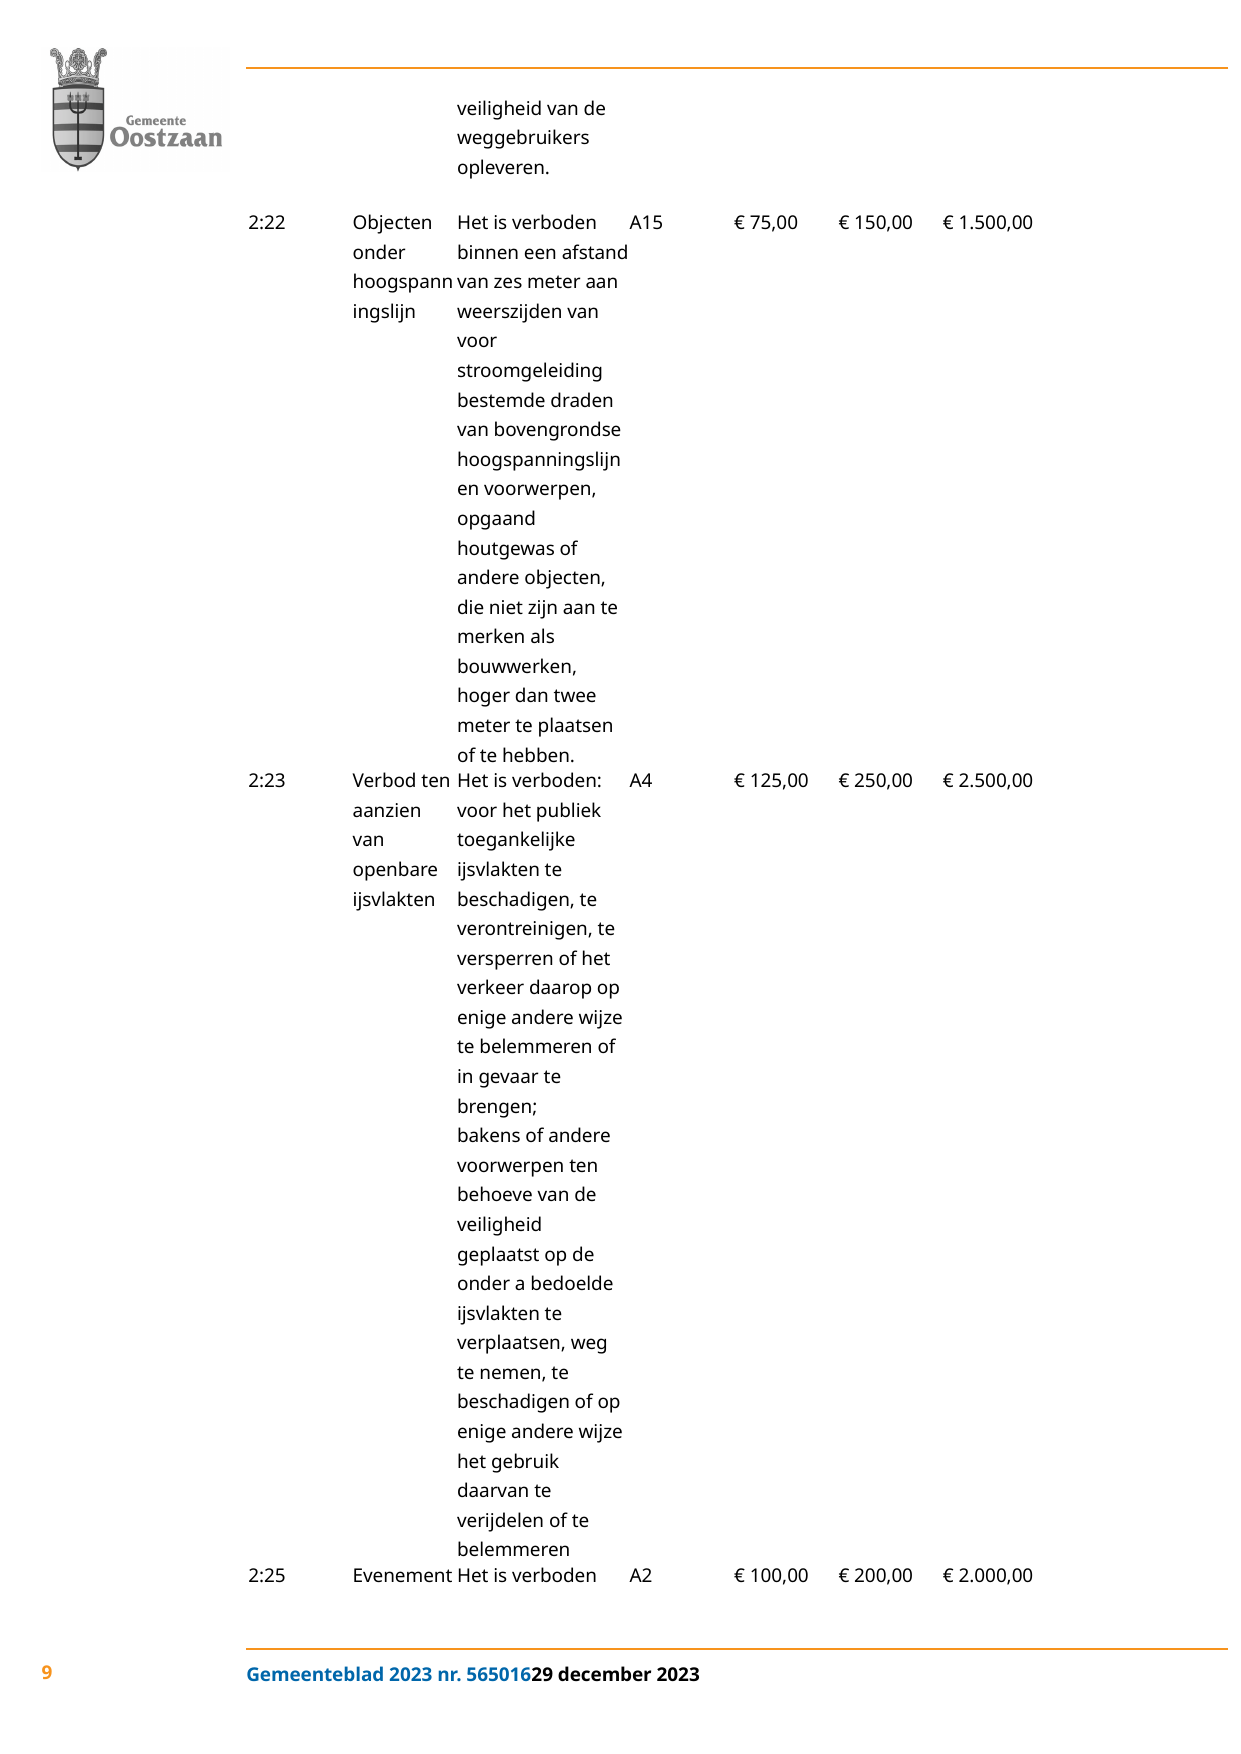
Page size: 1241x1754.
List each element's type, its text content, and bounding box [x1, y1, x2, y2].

table_cell Het is verboden: voor het publiek toegankelijke ijsvlakten te beschadigen, te verontreinigen, te versperren of het verkeer daarop op enige andere wijze te belemmeren of in gevaar te brengen; bakens of andere voorwerpen ten behoeve van de veiligheid geplaatst op de onder a bedoelde ijsvlakten te verplaatsen, weg te nemen, te beschadigen of op enige andere wijze het gebruik daarvan te verijdelen of te belemmeren [457, 768, 629, 1562]
picture [41, 47, 231, 172]
table_cell 2:23 [248, 768, 352, 1562]
table_cell [734, 95, 838, 209]
table_cell [629, 95, 734, 209]
table_cell € 250,00 [838, 768, 943, 1562]
table_cell A15 [629, 209, 734, 767]
table_cell Het is verboden binnen een afstand van zes meter aan weerszijden van voor stroomgeleiding bestemde draden van bovengrondse hoogspanningslijnen voorwerpen, opgaand houtgewas of andere objecten, die niet zijn aan te merken als bouwwerken, hoger dan twee meter te plaatsen of te hebben. [457, 209, 629, 767]
table_cell € 200,00 [838, 1563, 943, 1588]
table_cell 2:22 [248, 209, 352, 767]
table_cell Evenement [353, 1563, 457, 1588]
table_cell A2 [629, 1563, 734, 1588]
table_cell € 75,00 [734, 209, 838, 767]
table_cell € 150,00 [838, 209, 943, 767]
table_cell Het is verboden [457, 1563, 629, 1588]
table_cell Objecten onder hoogspanningslijn [353, 209, 457, 767]
table_cell veiligheid van de weggebruikers opleveren. [457, 95, 629, 209]
table_cell 2:25 [248, 1563, 352, 1588]
table_cell [943, 95, 1152, 209]
table_cell € 2.000,00 [943, 1563, 1152, 1588]
table_cell [838, 95, 943, 209]
table_cell [353, 95, 457, 209]
table_cell € 100,00 [734, 1563, 838, 1588]
table_cell Verbod ten aanzien van openbare ijsvlakten [353, 768, 457, 1562]
table_cell A4 [629, 768, 734, 1562]
table_cell [248, 95, 352, 209]
table_cell € 125,00 [734, 768, 838, 1562]
table_cell € 1.500,00 [943, 209, 1152, 767]
table_cell € 2.500,00 [943, 768, 1152, 1562]
